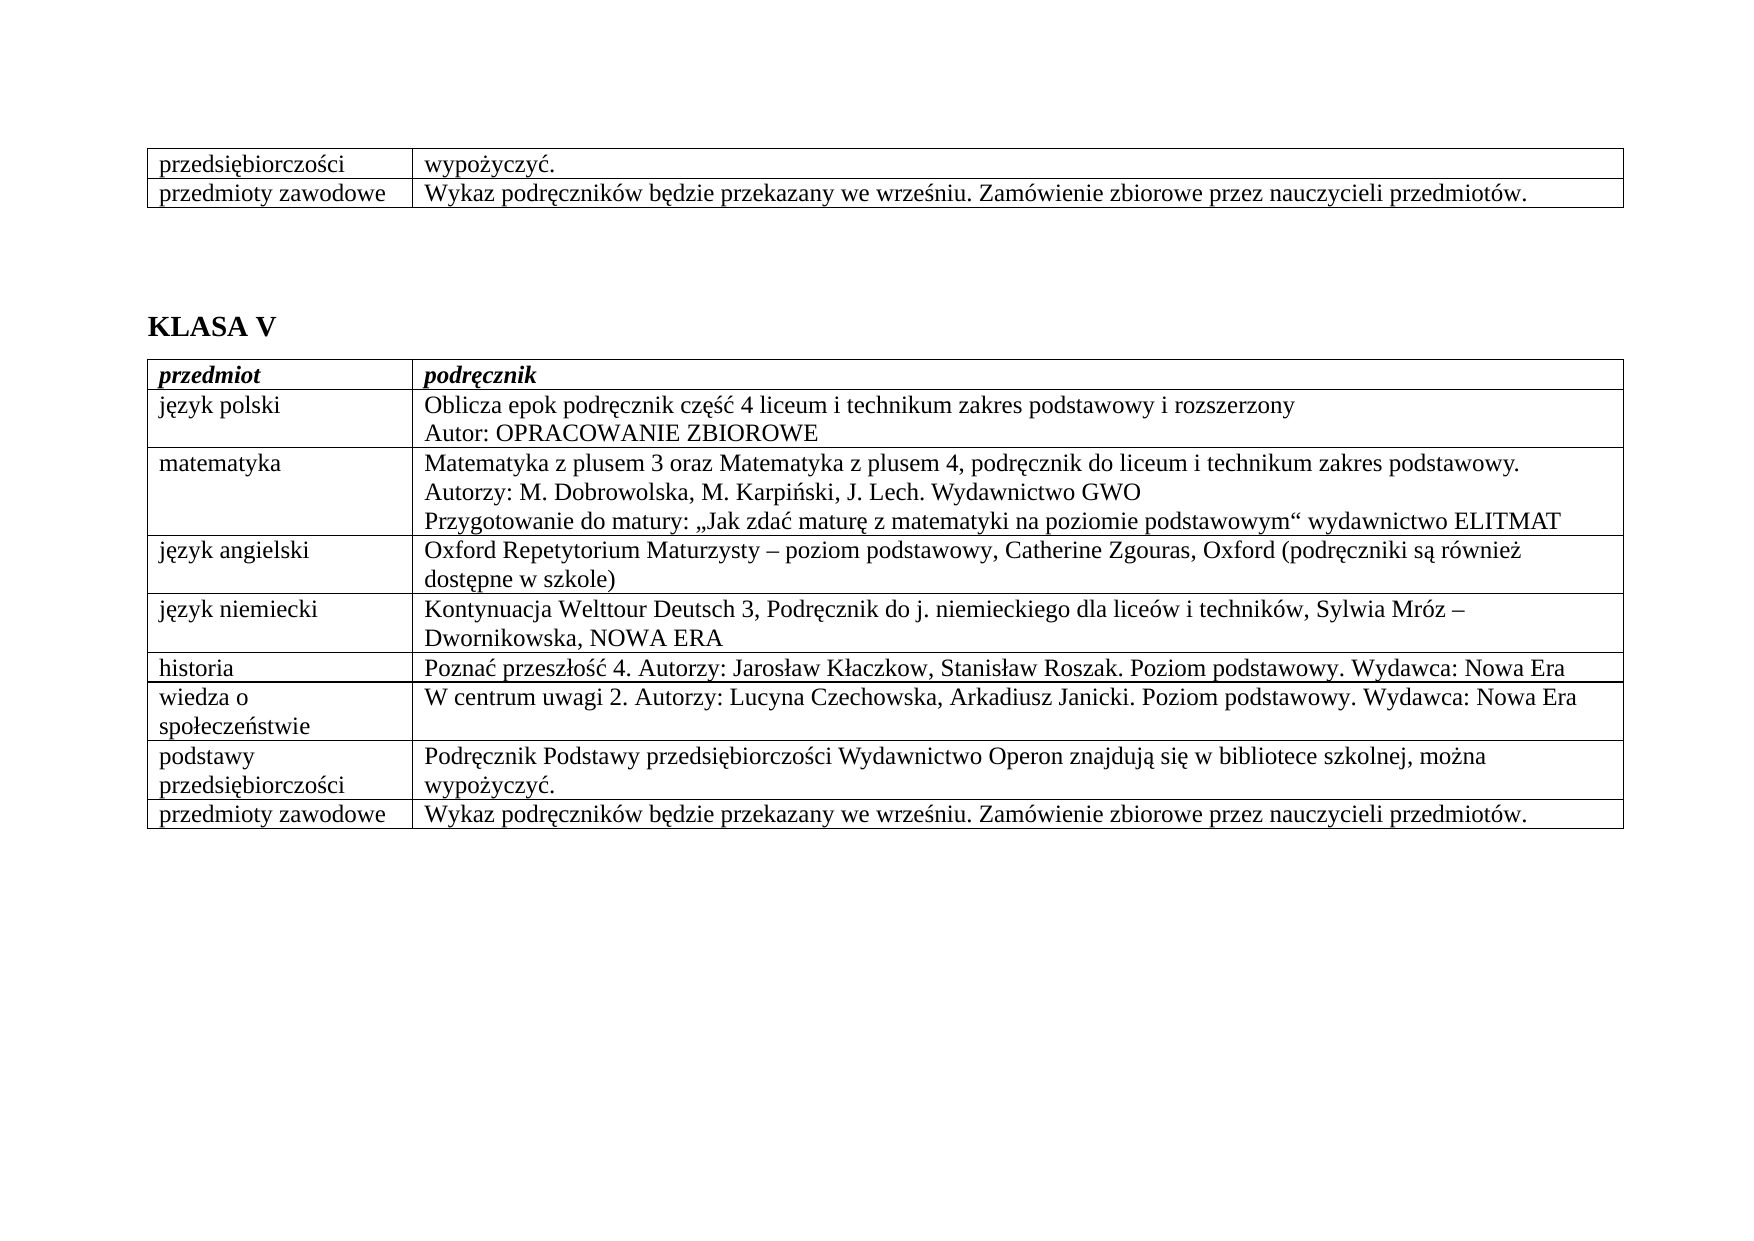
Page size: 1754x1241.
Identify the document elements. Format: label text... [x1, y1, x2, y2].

table_cell wiedza o społeczeństwie [148, 683, 412, 740]
table_cell Podręcznik Podstawy przedsiębiorczości Wydawnictwo Operon znajdują się w bibliotece szkolnej, można wypożyczyć. [413, 741, 1623, 798]
table_cell W centrum uwagi 2. Autorzy: Lucyna Czechowska, Arkadiusz Janicki. Poziom podstawowy. Wydawca: Nowa Era [413, 683, 1623, 740]
table_cell przedsiębiorczości [148, 149, 412, 177]
table_cell Wykaz podręczników będzie przekazany we wrześniu. Zamówienie zbiorowe przez nauczycieli przedmiotów. [413, 179, 1623, 207]
table_cell Poznać przeszłość 4. Autorzy: Jarosław Kłaczkow, Stanisław Roszak. Poziom podstawowy. Wydawca: Nowa Era [413, 653, 1623, 681]
table_cell język polski [148, 390, 412, 447]
table_cell przedmioty zawodowe [148, 800, 412, 828]
text KLASA V [148, 309, 1606, 342]
table_header przedmiot [148, 360, 412, 389]
table_cell Kontynuacja Welttour Deutsch 3, Podręcznik do j. niemieckiego dla liceów i techników, Sylwia Mróz – Dwornikowska, NOWA ERA [413, 594, 1623, 652]
table_cell Oblicza epok podręcznik część 4 liceum i technikum zakres podstawowy i rozszerzony Autor: OPRACOWANIE ZBIOROWE [413, 390, 1623, 447]
table_cell język angielski [148, 536, 412, 593]
table_cell Oxford Repetytorium Maturzysty – poziom podstawowy, Catherine Zgouras, Oxford (podręczniki są również dostępne w szkole) [413, 536, 1623, 593]
table_header podręcznik [413, 360, 1623, 389]
table_cell matematyka [148, 448, 412, 534]
table_cell podstawy przedsiębiorczości [148, 741, 412, 798]
table_cell przedmioty zawodowe [148, 179, 412, 207]
table_cell Matematyka z plusem 3 oraz Matematyka z plusem 4, podręcznik do liceum i technikum zakres podstawowy. Autorzy: M. Dobrowolska, M. Karpiński, J. Lech. Wydawnictwo GWO Przygotowanie do matury: „Jak zdać maturę z matematyki na poziomie podstawowym“ wydawnictwo ELITMAT [413, 448, 1623, 534]
table_cell wypożyczyć. [413, 149, 1623, 177]
table_cell historia [148, 653, 412, 681]
table_cell Wykaz podręczników będzie przekazany we wrześniu. Zamówienie zbiorowe przez nauczycieli przedmiotów. [413, 800, 1623, 828]
table_cell język niemiecki [148, 594, 412, 652]
